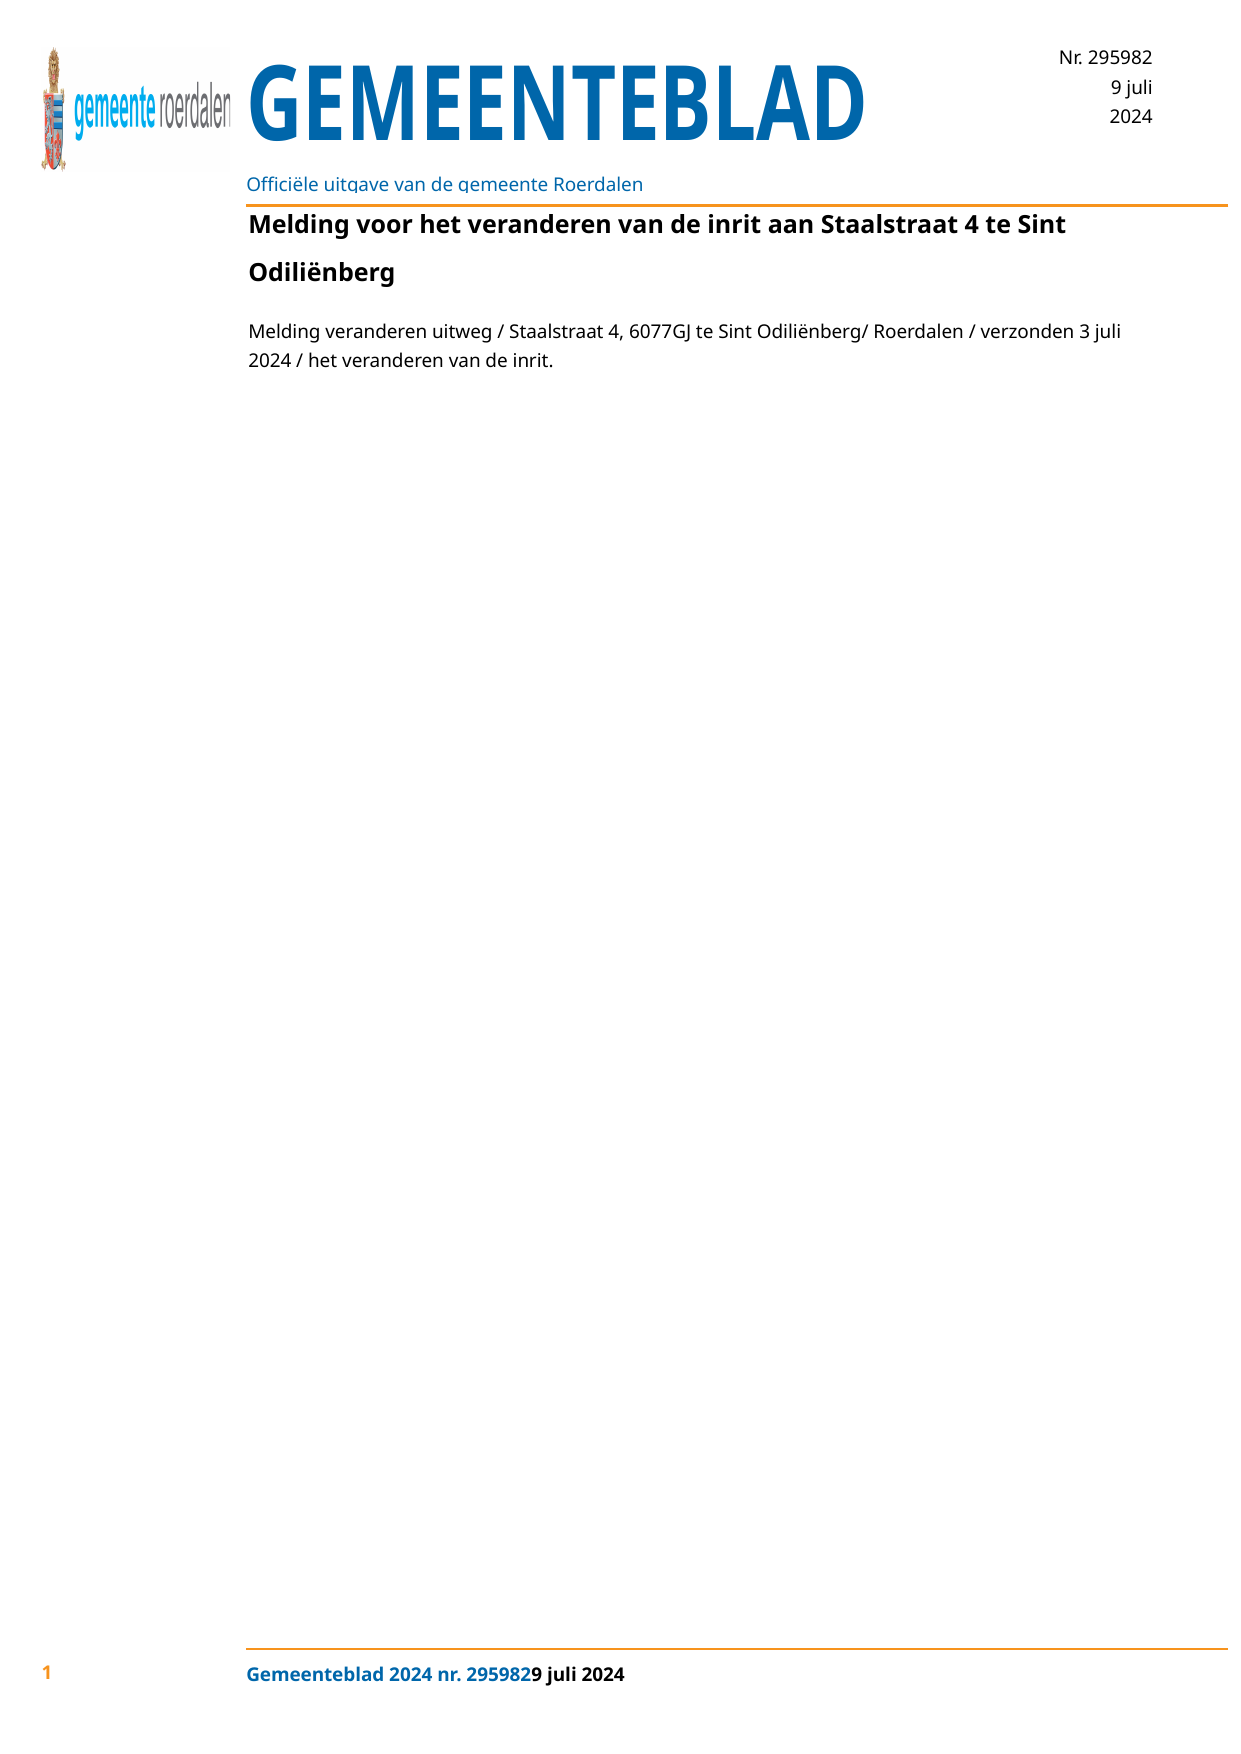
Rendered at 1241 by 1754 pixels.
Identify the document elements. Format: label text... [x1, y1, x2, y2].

text Melding voor het veranderen van de inrit aan Staalstraat 4 te Sint Odiliënberg [248, 207, 1152, 288]
picture [41, 47, 231, 172]
text Melding veranderen uitweg / Staalstraat 4, 6077GJ te Sint Odiliënberg/ Roerdalen / verzonden 3 juli 2024 / het veranderen van de inrit. [248, 318, 1152, 373]
